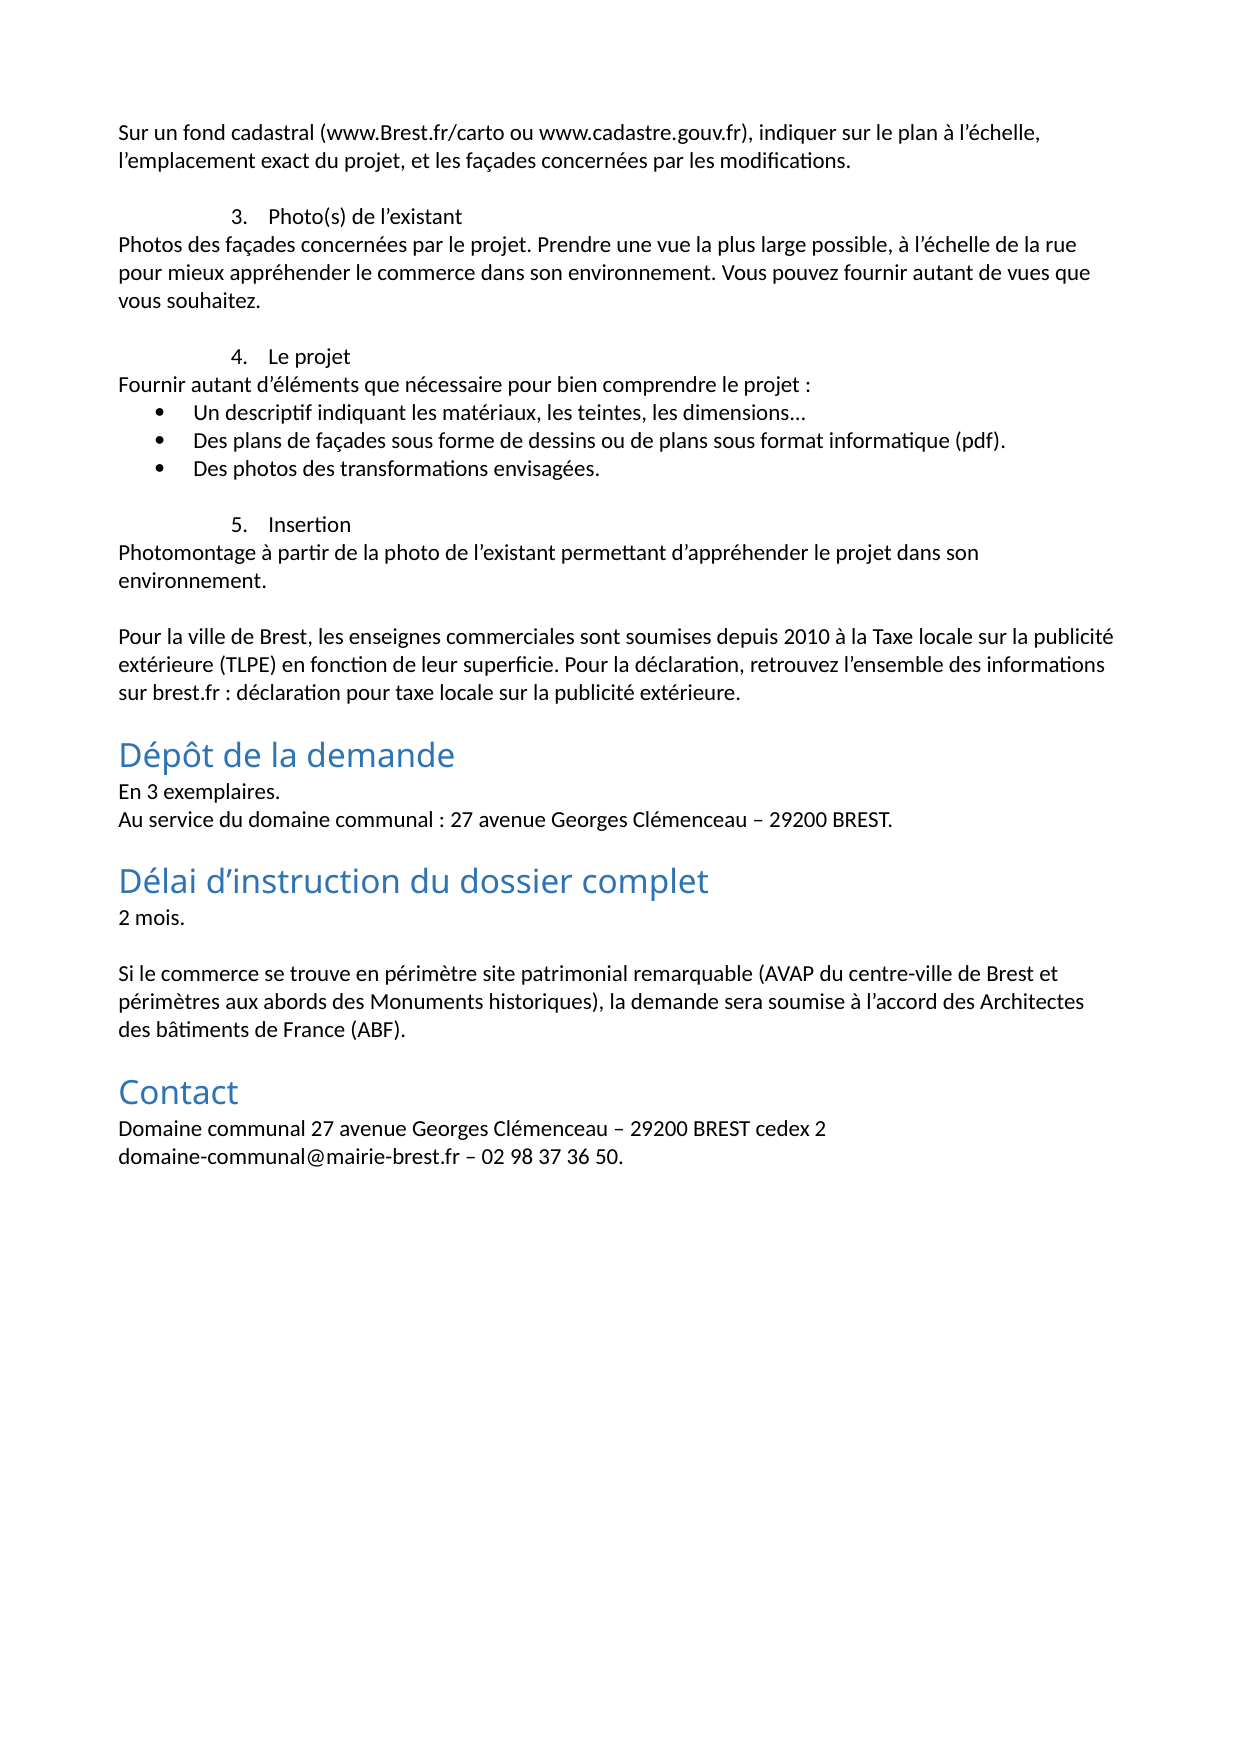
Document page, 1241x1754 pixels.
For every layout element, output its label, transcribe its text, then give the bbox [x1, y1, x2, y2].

list Des plans de façades sous forme de dessins ou de plans sous format informatique (pdf). [156, 426, 1122, 454]
text 2 mois. [118, 903, 1122, 931]
text Domaine communal 27 avenue Georges Clémenceau – 29200 BREST cedex 2 [118, 1114, 1122, 1142]
subtitle Délai d’instruction du dossier complet [118, 858, 1122, 903]
text Sur un fond cadastral (www.Brest.fr/carto ou www.cadastre.gouv.fr), indiquer sur le plan à l’échelle, l’emplacement exact du projet, et les façades concernées par les modifications. [118, 118, 1122, 174]
text domaine-communal@mairie-brest.fr – 02 98 37 36 50. [118, 1142, 1122, 1170]
text Fournir autant d’éléments que nécessaire pour bien comprendre le projet : [118, 370, 1122, 398]
list Des photos des transformations envisagées. [156, 454, 1122, 482]
text Si le commerce se trouve en périmètre site patrimonial remarquable (AVAP du centre-ville de Brest et périmètres aux abords des Monuments historiques), la demande sera soumise à l’accord des Architectes des bâtiments de France (ABF). [118, 959, 1122, 1043]
subtitle Dépôt de la demande [118, 732, 1122, 777]
text En 3 exemplaires. [118, 777, 1122, 805]
list Photo(s) de l’existant [231, 202, 1122, 230]
subtitle Contact [118, 1068, 1122, 1114]
list Insertion [231, 510, 1122, 538]
text Pour la ville de Brest, les enseignes commerciales sont soumises depuis 2010 à la Taxe locale sur la publicité extérieure (TLPE) en fonction de leur superficie. Pour la déclaration, retrouvez l’ensemble des informations sur brest.fr : déclaration pour taxe locale sur la publicité extérieure. [118, 622, 1122, 707]
text Photomontage à partir de la photo de l’existant permettant d’appréhender le projet dans son environnement. [118, 538, 1122, 594]
text Photos des façades concernées par le projet. Prendre une vue la plus large possible, à l’échelle de la rue pour mieux appréhender le commerce dans son environnement. Vous pouvez fournir autant de vues que vous souhaitez. [118, 230, 1122, 314]
list Un descriptif indiquant les matériaux, les teintes, les dimensions... [156, 398, 1122, 426]
text Au service du domaine communal : 27 avenue Georges Clémenceau – 29200 BREST. [118, 805, 1122, 833]
list Le projet [231, 342, 1122, 370]
